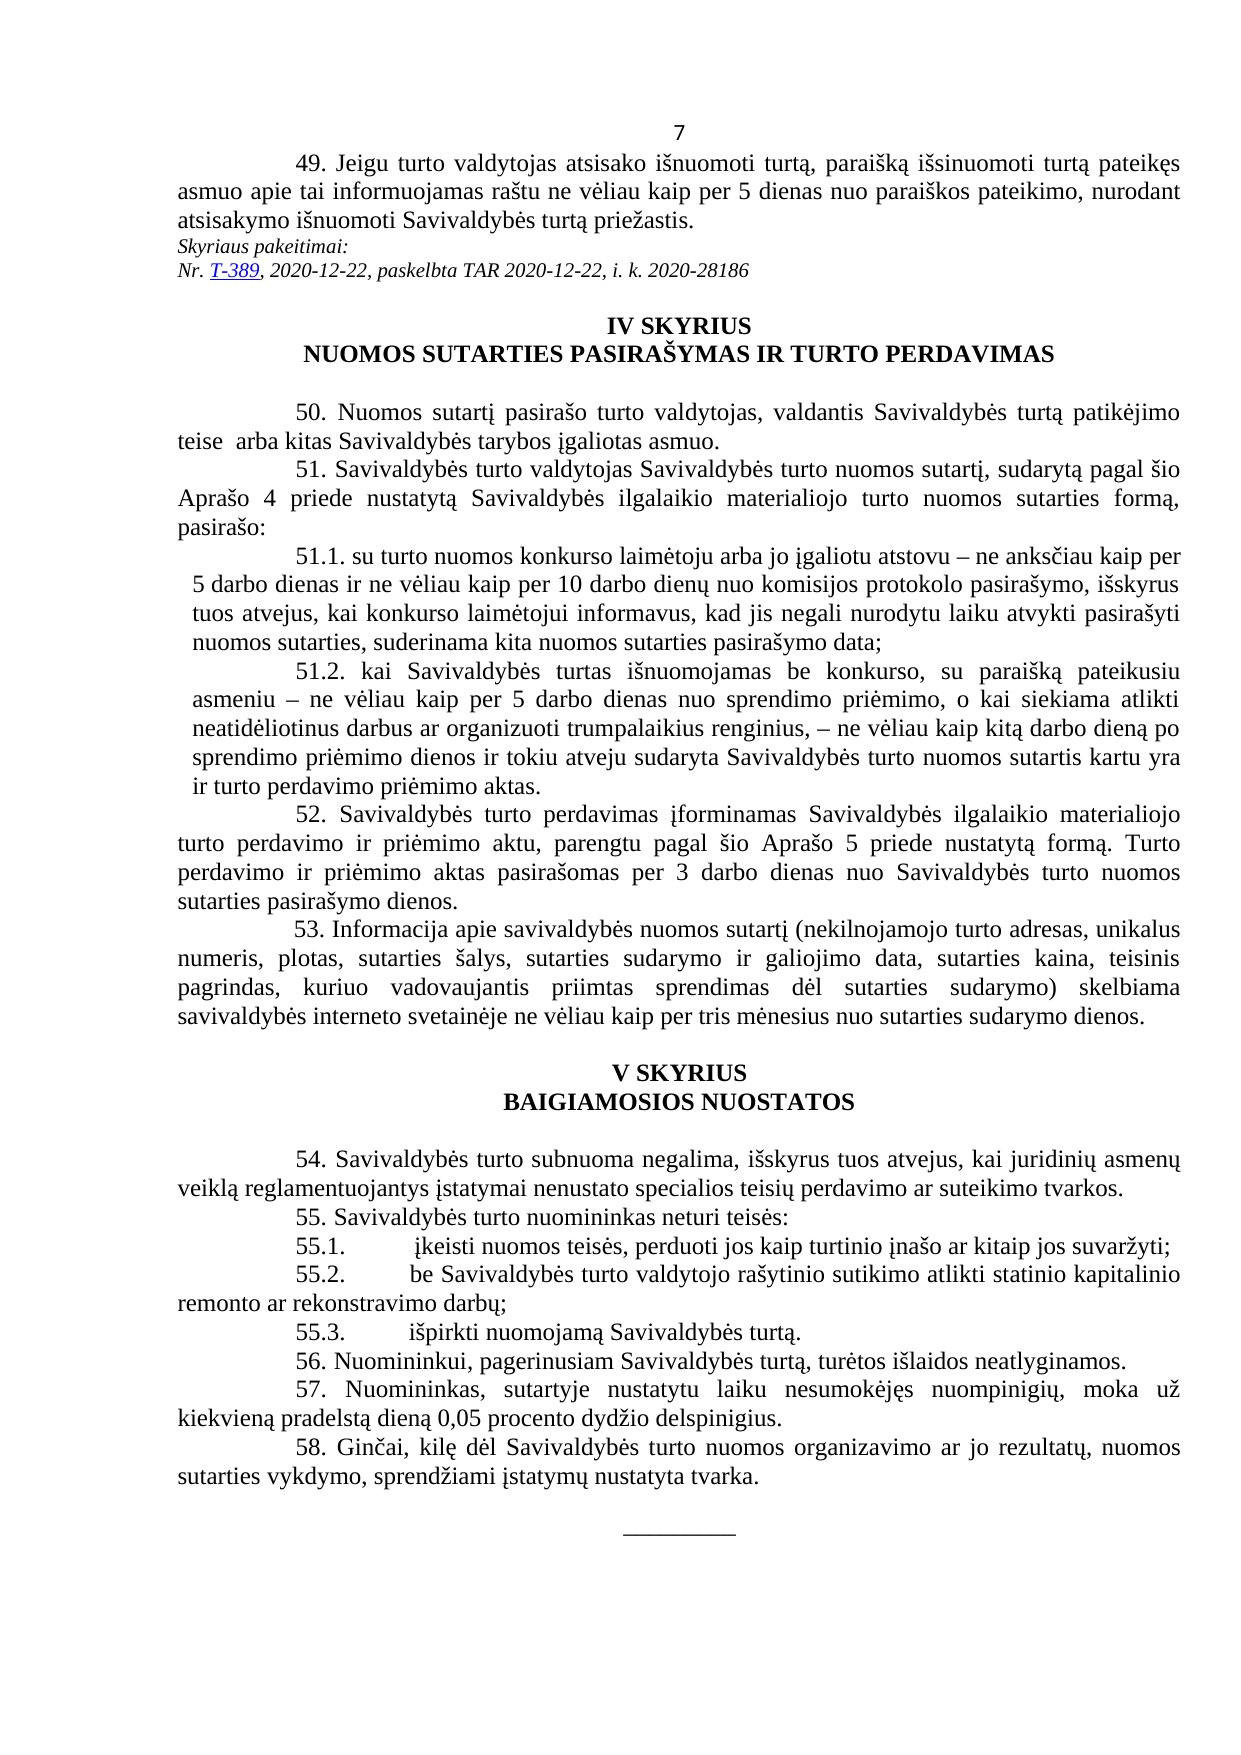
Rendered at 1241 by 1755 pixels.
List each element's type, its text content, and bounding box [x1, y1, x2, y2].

text 54. Savivaldybės turto subnuoma negalima, išskyrus tuos atvejus, kai juridinių asmenų veiklą reglamentuojantys įstatymai nenustato specialios teisių perdavimo ar suteikimo tvarkos. [177, 1144, 1181, 1202]
text Skyriaus pakeitimai: [177, 234, 1181, 258]
text 53. Informacija apie savivaldybės nuomos sutartį (nekilnojamojo turto adresas, unikalus numeris, plotas, sutarties šalys, sutarties sudarymo ir galiojimo data, sutarties kaina, teisinis pagrindas, kuriuo vadovaujantis priimtas sprendimas dėl sutarties sudarymo) skelbiama savivaldybės interneto svetainėje ne vėliau kaip per tris mėnesius nuo sutarties sudarymo dienos. [177, 914, 1181, 1029]
text 51.2. kai Savivaldybės turtas išnuomojamas be konkurso, su paraišką pateikusiu asmeniu – ne vėliau kaip per 5 darbo dienas nuo sprendimo priėmimo, o kai siekiama atlikti neatidėliotinus darbus ar organizuoti trumpalaikius renginius, – ne vėliau kaip kitą darbo dieną po sprendimo priėmimo dienos ir tokiu atveju sudaryta Savivaldybės turto nuomos sutartis kartu yra ir turto perdavimo priėmimo aktas. [192, 656, 1181, 799]
text ––––––––– [177, 1518, 1181, 1547]
text 51.1. su turto nuomos konkurso laimėtoju arba jo įgaliotu atstovu – ne anksčiau kaip per 5 darbo dienas ir ne vėliau kaip per 10 darbo dienų nuo komisijos protokolo pasirašymo, išskyrus tuos atvejus, kai konkurso laimėtojui informavus, kad jis negali nurodytu laiku atvykti pasirašyti nuomos sutarties, suderinama kita nuomos sutarties pasirašymo data; [192, 541, 1181, 656]
text 55.1. įkeisti nuomos teisės, perduoti jos kaip turtinio įnašo ar kitaip jos suvaržyti; [295, 1231, 1181, 1259]
text IV SKYRIUS [177, 311, 1181, 339]
text 52. Savivaldybės turto perdavimas įforminamas Savivaldybės ilgalaikio materialiojo turto perdavimo ir priėmimo aktu, parengtu pagal šio Aprašo 5 priede nustatytą formą. Turto perdavimo ir priėmimo aktas pasirašomas per 3 darbo dienas nuo Savivaldybės turto nuomos sutarties pasirašymo dienos. [177, 799, 1181, 914]
text 55. Savivaldybės turto nuomininkas neturi teisės: [177, 1202, 1181, 1231]
text BAIGIAMOSIOS NUOSTATOS [177, 1087, 1181, 1116]
text 49. Jeigu turto valdytojas atsisako išnuomoti turtą, paraišką išsinuomoti turtą pateikęs asmuo apie tai informuojamas raštu ne vėliau kaip per 5 dienas nuo paraiškos pateikimo, nurodant atsisakymo išnuomoti Savivaldybės turtą priežastis. [177, 148, 1181, 234]
text 50. Nuomos sutartį pasirašo turto valdytojas, valdantis Savivaldybės turtą patikėjimo teise arba kitas Savivaldybės tarybos įgaliotas asmuo. [177, 397, 1181, 454]
text 51. Savivaldybės turto valdytojas Savivaldybės turto nuomos sutartį, sudarytą pagal šio Aprašo 4 priede nustatytą Savivaldybės ilgalaikio materialiojo turto nuomos sutarties formą, pasirašo: [177, 454, 1181, 541]
text 55.2. be Savivaldybės turto valdytojo rašytinio sutikimo atlikti statinio kapitalinio remonto ar rekonstravimo darbų; [177, 1259, 1181, 1317]
text V SKYRIUS [177, 1058, 1181, 1087]
text Nr. T-389, 2020-12-22, paskelbta TAR 2020-12-22, i. k. 2020-28186 [177, 258, 1181, 282]
text 58. Ginčai, kilę dėl Savivaldybės turto nuomos organizavimo ar jo rezultatų, nuomos sutarties vykdymo, sprendžiami įstatymų nustatyta tvarka. [177, 1432, 1181, 1489]
text NUOMOS SUTARTIES PASIRAŠYMAS IR TURTO PERDAVIMAS [177, 339, 1181, 368]
text 57. Nuomininkas, sutartyje nustatytu laiku nesumokėjęs nuompinigių, moka už kiekvieną pradelstą dieną 0,05 procento dydžio delspinigius. [177, 1374, 1181, 1432]
text 55.3. išpirkti nuomojamą Savivaldybės turtą. [177, 1317, 1181, 1346]
text 56. Nuomininkui, pagerinusiam Savivaldybės turtą, turėtos išlaidos neatlyginamos. [177, 1346, 1181, 1374]
